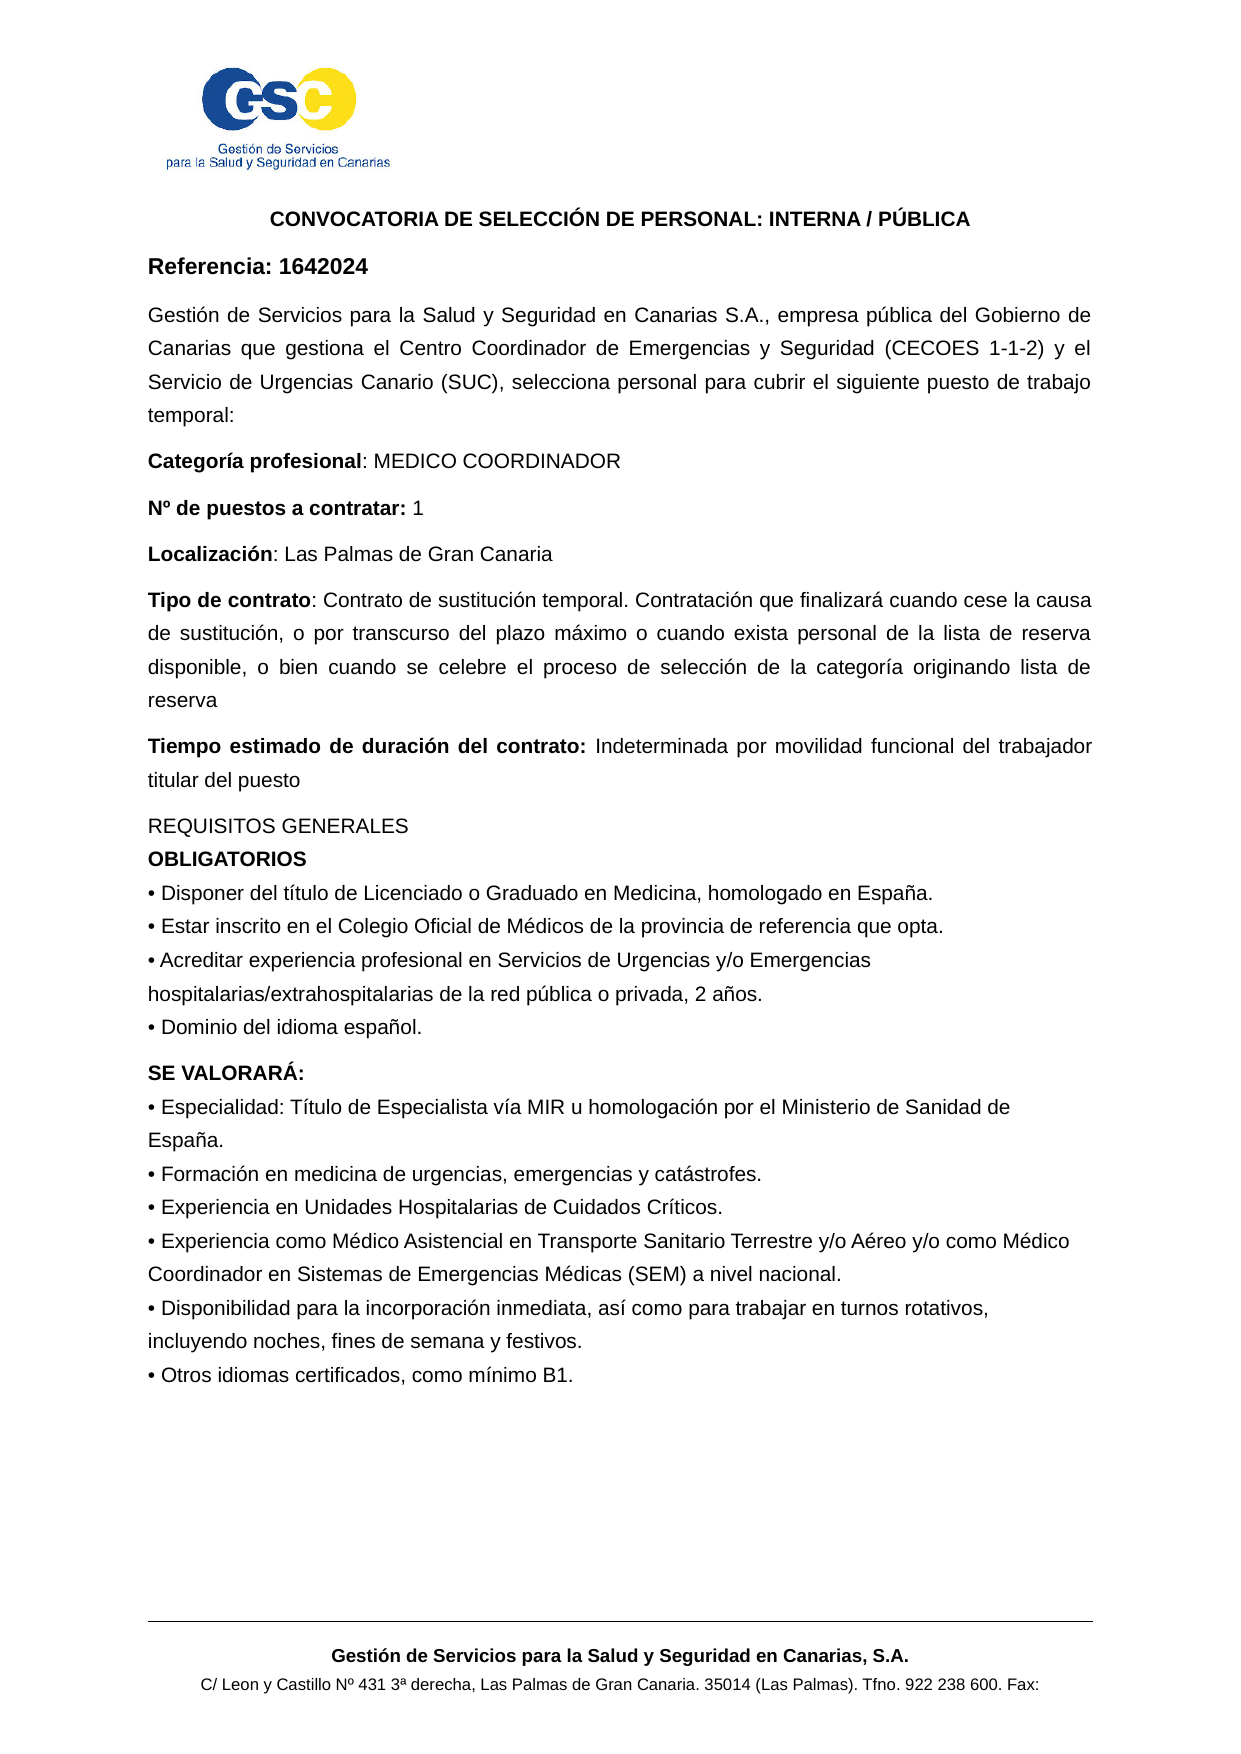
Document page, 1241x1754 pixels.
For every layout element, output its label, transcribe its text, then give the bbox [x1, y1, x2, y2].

text SE VALORARÁ: • Especialidad: Título de Especialista vía MIR u homologación por el Ministerio de Sanidad de España. • Formación en medicina de urgencias, emergencias y catástrofes. • Experiencia en Unidades Hospitalarias de Cuidados Críticos. • Experiencia como Médico Asistencial en Transporte Sanitario Terrestre y/o Aéreo y/o como Médico Coordinador en Sistemas de Emergencias Médicas (SEM) a nivel nacional. • Disponibilidad para la incorporación inmediata, así como para trabajar en turnos rotativos, incluyendo noches, fines de semana y festivos. • Otros idiomas certificados, como mínimo B1. [148, 1061, 1093, 1387]
text ​ ​CONVOCATORIA DE SELECCIÓN DE PERSONAL: INTERNA / PÚBLICA [148, 174, 1093, 231]
text Referencia: 1642024 [148, 253, 1093, 279]
text Tipo de contrato: Contrato de sustitución temporal. Contratación que finalizará cuando cese la causa de sustitución, o por transcurso del plazo máximo o cuando exista personal de la lista de reserva disponible, o bien cuando se celebre el proceso de selección de la categoría originando lista de reserva [148, 587, 1093, 712]
text Categoría profesional: MEDICO COORDINADOR [148, 449, 1093, 473]
text Nº de puestos a contratar: 1 [148, 495, 1093, 519]
text Localización: Las Palmas de Gran Canaria [148, 541, 1093, 565]
text REQUISITOS GENERALES OBLIGATORIOS • Disponer del título de Licenciado o Graduado en Medicina, homologado en España. • Estar inscrito en el Colegio Oficial de Médicos de la provincia de referencia que opta. • Acreditar experiencia profesional en Servicios de Urgencias y/o Emergencias hospitalarias/extrahospitalarias de la red pública o privada, 2 años. • Dominio del idioma español. [148, 814, 1093, 1039]
text Tiempo estimado de duración del contrato: Indeterminada por movilidad funcional del trabajador titular del puesto [148, 734, 1093, 792]
text Gestión de Servicios para la Salud y Seguridad en Canarias S.A., empresa pública del Gobierno de Canarias que gestiona el Centro Coordinador de Emergencias y Seguridad (CECOES 1-1-2) y el Servicio de Urgencias Canario (SUC), selecciona personal para cubrir el siguiente puesto de trabajo temporal: [148, 303, 1093, 427]
